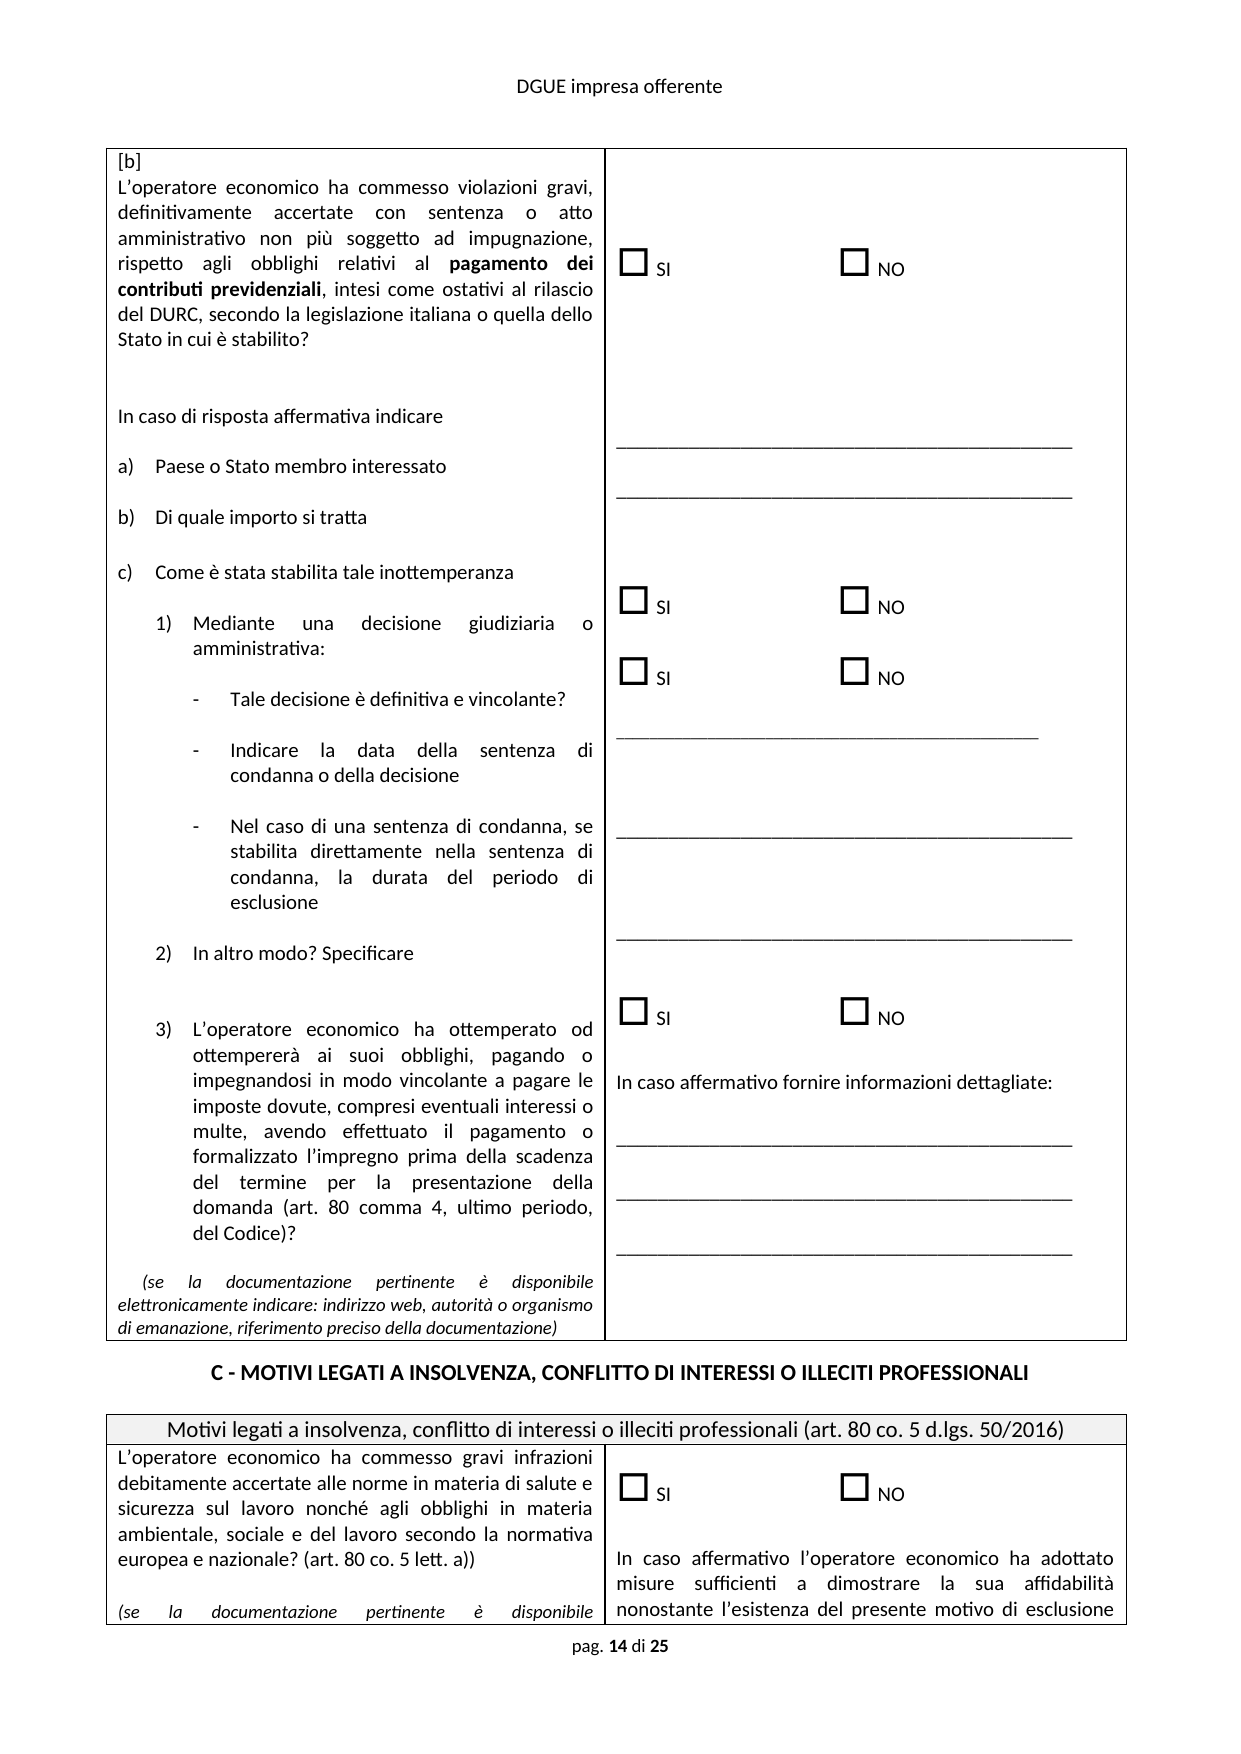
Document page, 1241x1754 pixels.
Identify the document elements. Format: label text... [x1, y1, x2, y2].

table_cell □ SI □ NO In caso affermativo l’operatore economico ha adottato misure sufficienti a dimostrare la sua affidabilità nonostante l’esistenza del presente motivo di esclusione [606, 1445, 1126, 1624]
table_cell □ SI □ NO ____________________________________________ ____________________________________________ □ SI □ NO □ SI □ NO ___________________________________________________ ____________________________________________ ____________________________________________ □ SI □ NO In caso affermativo fornire informazioni dettagliate: ____________________________________________ ____________________________________________ ____________________________________________ [606, 149, 1126, 1339]
table_cell L’operatore economico ha commesso gravi infrazioni debitamente accertate alle norme in materia di salute e sicurezza sul lavoro nonché agli obblighi in materia ambientale, sociale e del lavoro secondo la normativa europea e nazionale? (art. 80 co. 5 lett. a)) (se la documentazione pertinente è disponibile [107, 1445, 604, 1624]
text C - MOTIVI LEGATI A INSOLVENZA, CONFLITTO DI INTERESSI O ILLECITI PROFESSIONALI [118, 1358, 1122, 1386]
table_header Motivi legati a insolvenza, conflitto di interessi o illeciti professionali (art. 80 co. 5 d.lgs. 50/2016) [107, 1415, 1126, 1443]
table_cell [b] L’operatore economico ha commesso violazioni gravi, definitivamente accertate con sentenza o atto amministrativo non più soggetto ad impugnazione, rispetto agli obblighi relativi al pagamento dei contributi previdenziali, intesi come ostativi al rilascio del DURC, secondo la legislazione italiana o quella dello Stato in cui è stabilito? In caso di risposta affermativa indicare Paese o Stato membro interessato Di quale importo si tratta Come è stata stabilita tale inottemperanza Mediante una decisione giudiziaria o amministrativa: Tale decisione è definitiva e vincolante? Indicare la data della sentenza di condanna o della decisione Nel caso di una sentenza di condanna, se stabilita direttamente nella sentenza di condanna, la durata del periodo di esclusione In altro modo? Specificare L’operatore economico ha ottemperato od ottempererà ai suoi obblighi, pagando o impegnandosi in modo vincolante a pagare le imposte dovute, compresi eventuali interessi o multe, avendo effettuato il pagamento o formalizzato l’impregno prima della scadenza del termine per la presentazione della domanda (art. 80 comma 4, ultimo periodo, del Codice)? (se la documentazione pertinente è disponibile elettronicamente indicare: indirizzo web, autorità o organismo di emanazione, riferimento preciso della documentazione) [107, 149, 604, 1339]
